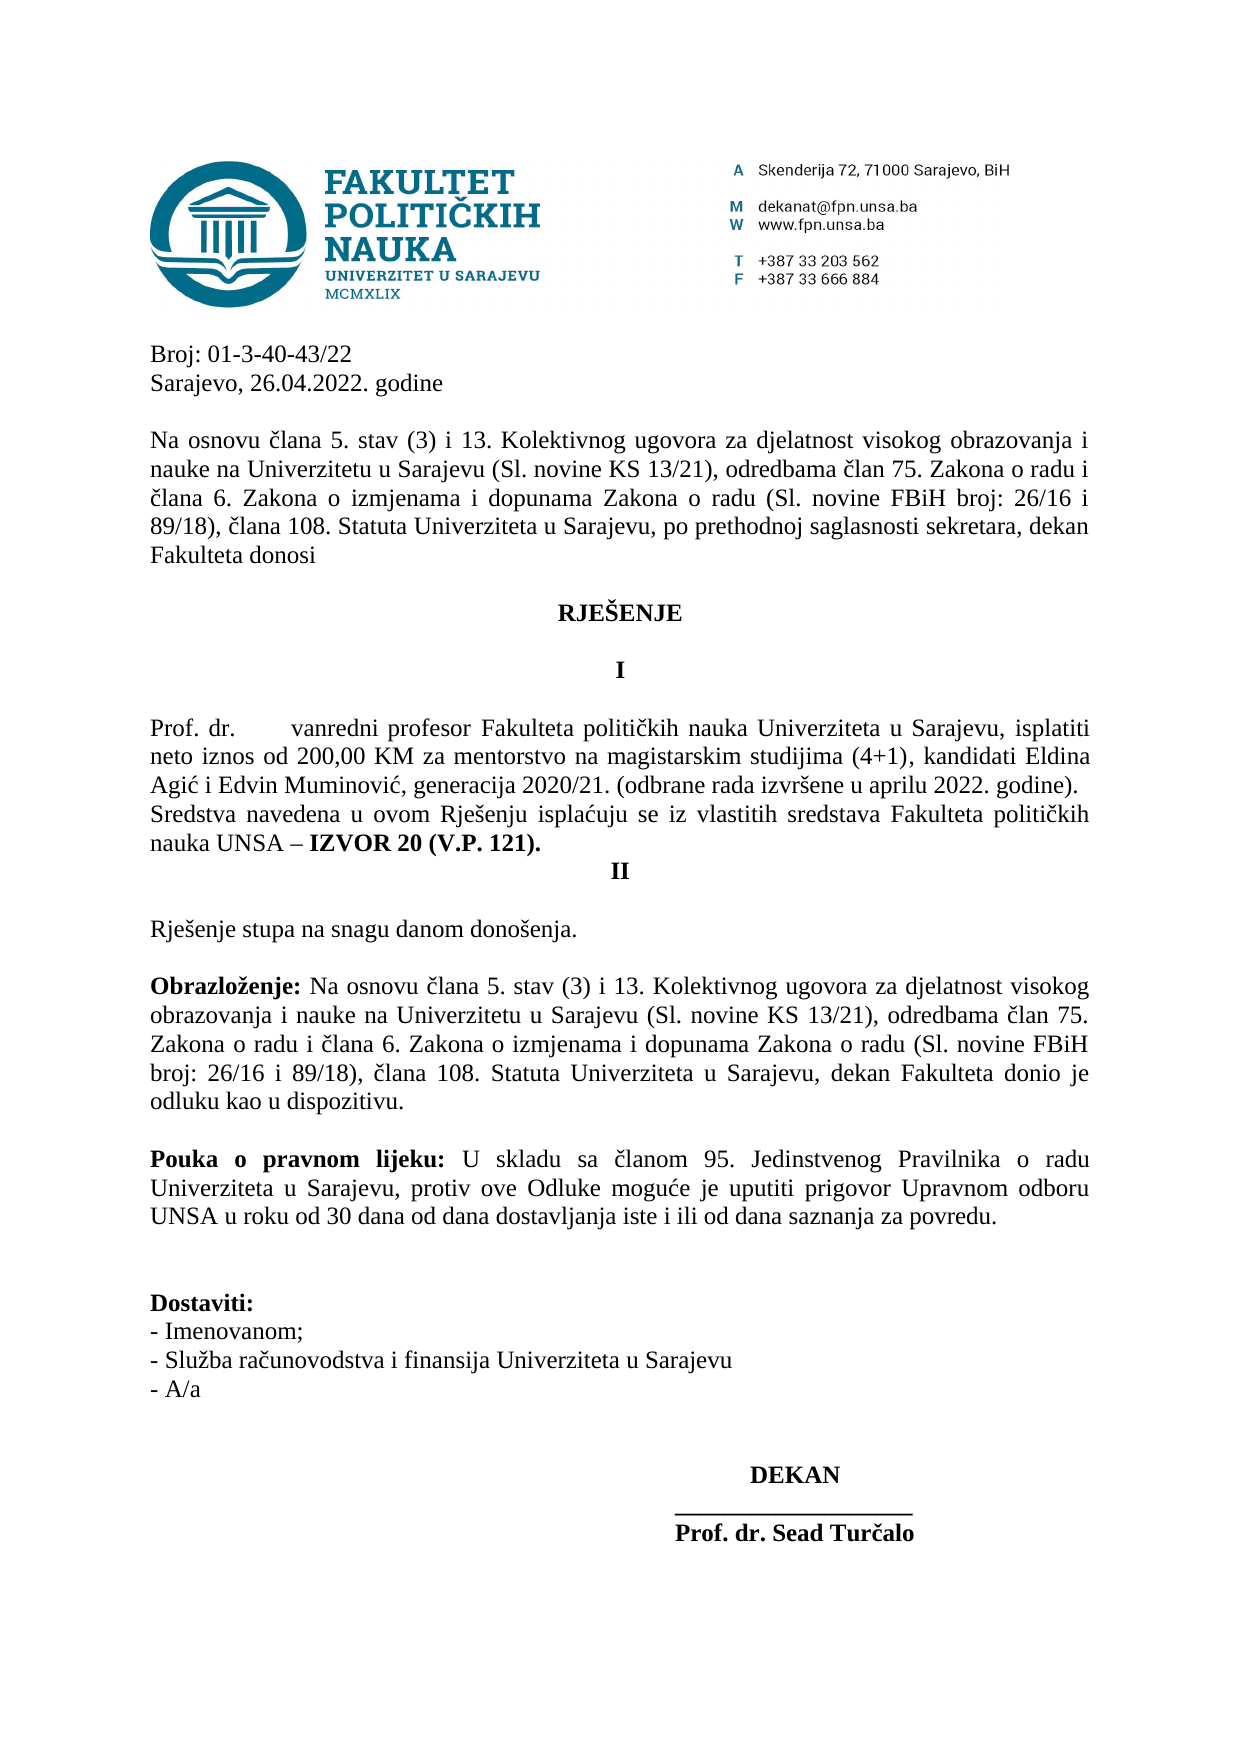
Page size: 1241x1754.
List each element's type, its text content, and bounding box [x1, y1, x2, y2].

text ___________________ [150, 1489, 1090, 1518]
text Sarajevo, 26.04.2022. godine [150, 368, 1090, 396]
text Rješenje stupa na snagu danom donošenja. [150, 914, 1090, 943]
text II [150, 856, 1090, 885]
text Obrazloženje: Na osnovu člana 5. stav (3) i 13. Kolektivnog ugovora za djelatnost visokog obrazovanja i nauke na Univerzitetu u Sarajevu (Sl. novine KS 13/21), odredbama član 75. Zakona o radu i člana 6. Zakona o izmjenama i dopunama Zakona o radu (Sl. novine FBiH broj: 26/16 i 89/18), člana 108. Statuta Univerziteta u Sarajevu, dekan Fakulteta donio je odluku kao u dispozitivu. [150, 971, 1090, 1115]
text Sredstva navedena u ovom Rješenju isplaćuju se iz vlastitih sredstava Fakulteta političkih nauka UNSA – IZVOR 20 (V.P. 121). [150, 799, 1090, 856]
text - Služba računovodstva i finansija Univerziteta u Sarajevu [150, 1345, 1090, 1374]
text RJEŠENJE [150, 598, 1090, 626]
text Prof. dr. Sead Turčalo [150, 1518, 1090, 1546]
text Pouka o pravnom lijeku: U skladu sa članom 95. Jedinstvenog Pravilnika o radu Univerziteta u Sarajevu, protiv ove Odluke moguće je uputiti prigovor Upravnom odboru UNSA u roku od 30 dana od dana dostavljanja iste i ili od dana saznanja za povredu. [150, 1144, 1090, 1230]
text I [150, 655, 1090, 684]
text Broj: 01-3-40-43/22 [150, 339, 1090, 368]
text Dostaviti: [150, 1288, 1090, 1316]
text Prof. dr. vanredni profesor Fakulteta političkih nauka Univerziteta u Sarajevu, isplatiti neto iznos od 200,00 KM za mentorstvo na magistarskim studijima (4+1), kandidati Eldina Agić i Edvin Muminović, generacija 2020/21. (odbrane rada izvršene u aprilu 2022. godine). [150, 713, 1090, 799]
text - A/a [150, 1374, 1090, 1403]
text Na osnovu člana 5. stav (3) i 13. Kolektivnog ugovora za djelatnost visokog obrazovanja i nauke na Univerzitetu u Sarajevu (Sl. novine KS 13/21), odredbama član 75. Zakona o radu i člana 6. Zakona o izmjenama i dopunama Zakona o radu (Sl. novine FBiH broj: 26/16 i 89/18), člana 108. Statuta Univerziteta u Sarajevu, po prethodnoj saglasnosti sekretara, dekan Fakulteta donosi [150, 425, 1090, 569]
text - Imenovanom; [150, 1316, 1090, 1345]
text DEKAN [150, 1460, 1090, 1489]
